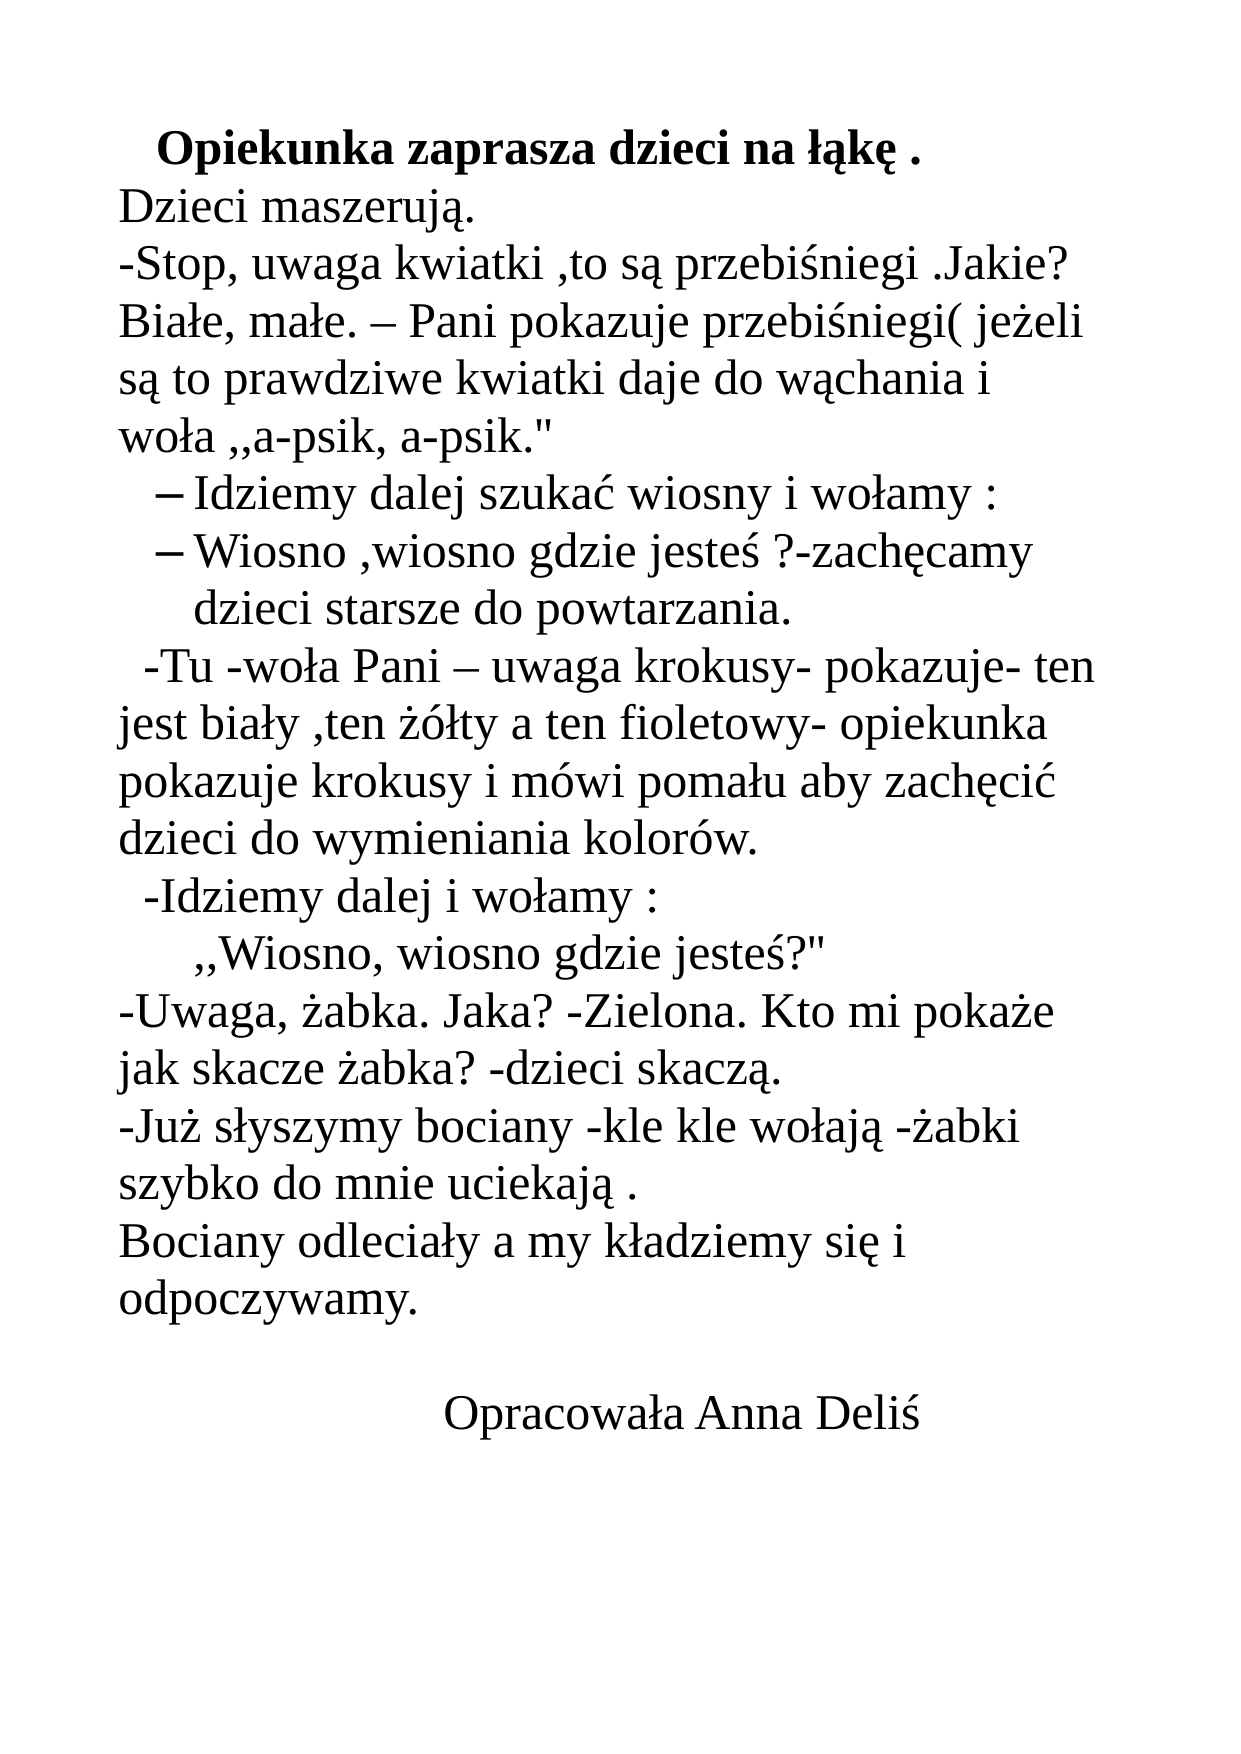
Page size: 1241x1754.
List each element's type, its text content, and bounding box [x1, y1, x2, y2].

text -Stop, uwaga kwiatki ,to są przebiśniegi .Jakie? Białe, małe. – Pani pokazuje przebiśniegi( jeżeli są to prawdziwe kwiatki daje do wąchania i woła ,,a-psik, a-psik.'' [118, 233, 1122, 463]
list Wiosno ,wiosno gdzie jesteś ?-zachęcamy dzieci starsze do powtarzania. [156, 521, 1122, 636]
text ,,Wiosno, wiosno gdzie jesteś?'' [118, 923, 1122, 981]
text -Już słyszymy bociany -kle kle wołają -żabki szybko do mnie uciekają . [118, 1096, 1122, 1211]
text Dzieci maszerują. [118, 176, 1122, 233]
text Opiekunka zaprasza dzieci na łąkę . [118, 118, 1122, 176]
text -Idziemy dalej i wołamy : [118, 866, 1122, 923]
list Idziemy dalej szukać wiosny i wołamy : [156, 463, 1122, 521]
text Bociany odleciały a my kładziemy się i odpoczywamy. [118, 1211, 1122, 1326]
text -Uwaga, żabka. Jaka? -Zielona. Kto mi pokaże jak skacze żabka? -dzieci skaczą. [118, 981, 1122, 1096]
text -Tu -woła Pani – uwaga krokusy- pokazuje- ten jest biały ,ten żółty a ten fioletowy- opiekunka pokazuje krokusy i mówi pomału aby zachęcić dzieci do wymieniania kolorów. [118, 636, 1122, 866]
text Opracowała Anna Deliś [118, 1383, 1122, 1441]
